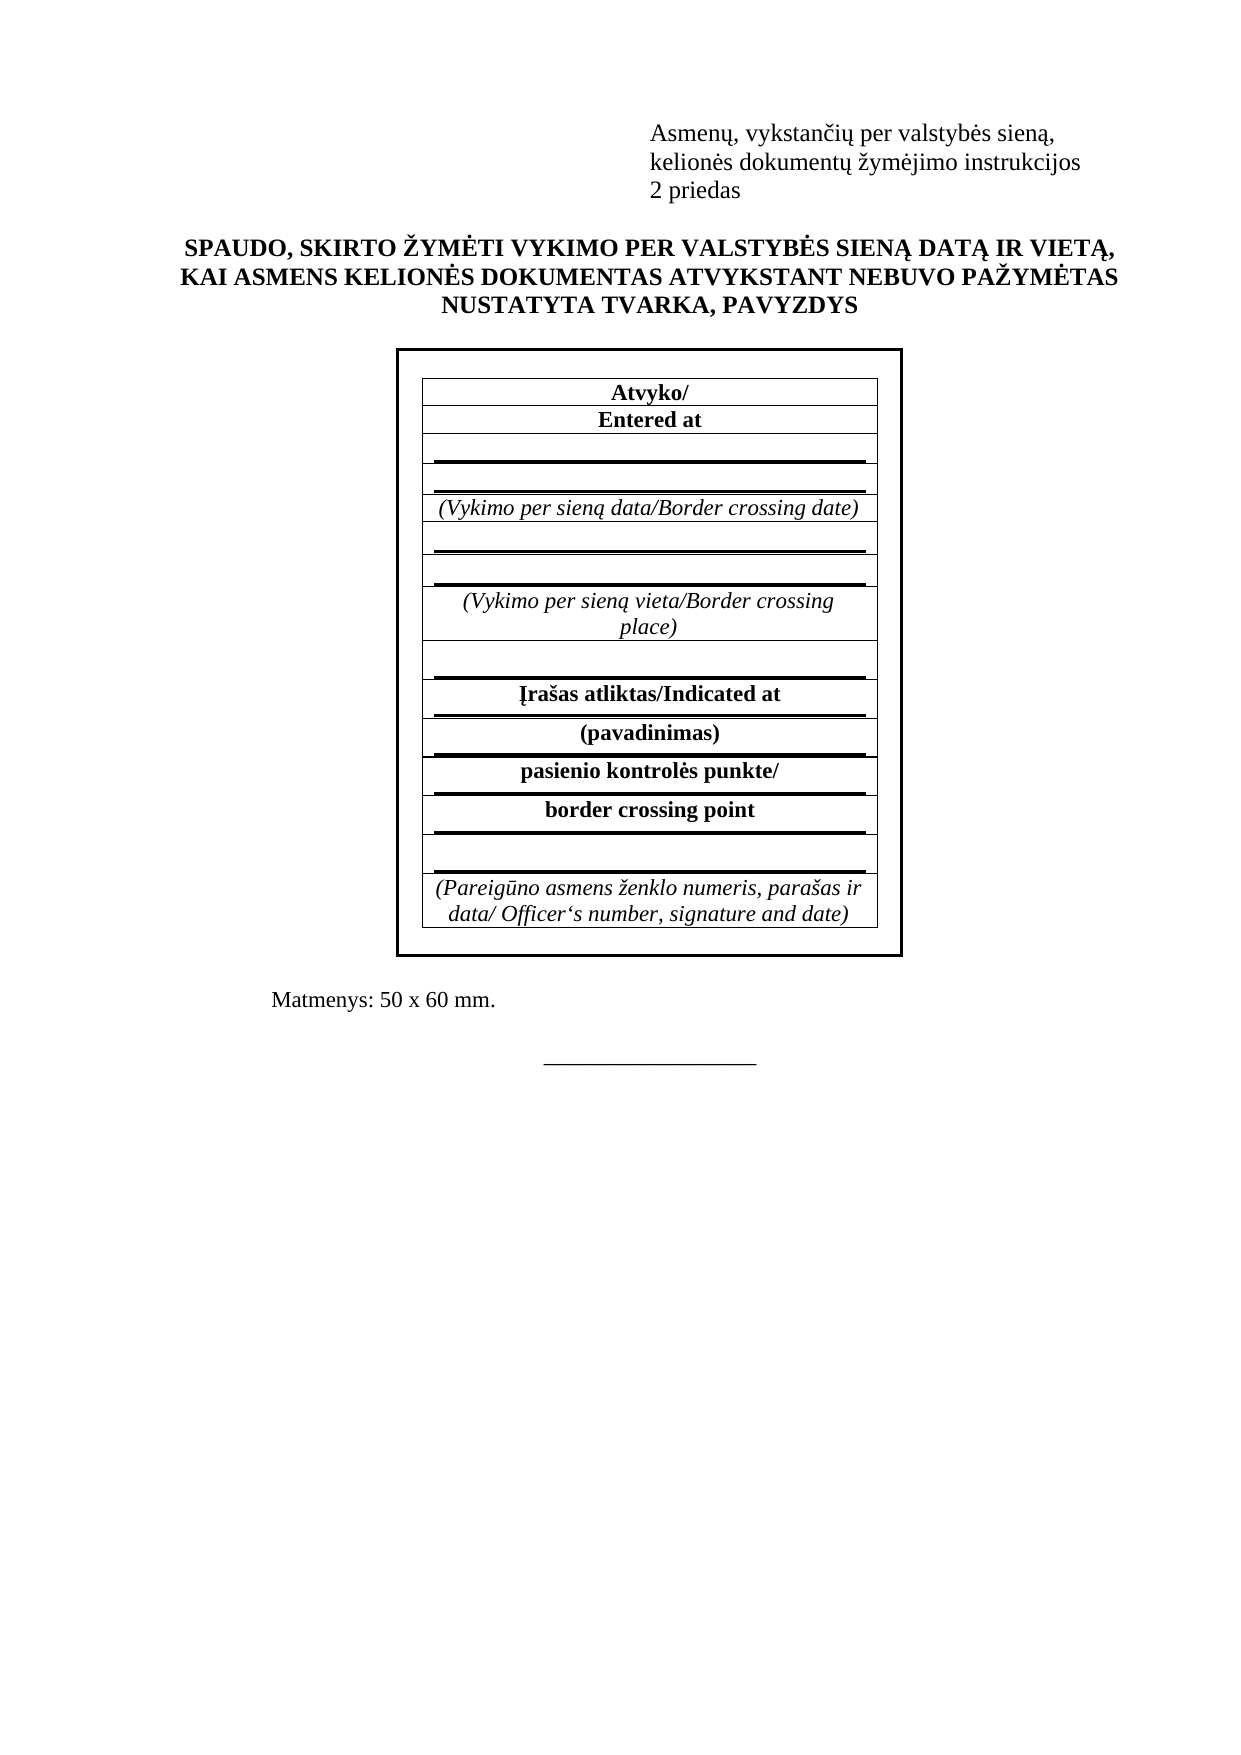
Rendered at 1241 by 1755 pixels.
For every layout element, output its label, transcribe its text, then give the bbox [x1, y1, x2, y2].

table_cell [423, 641, 877, 679]
table_cell (Pareigūno asmens ženklo numeris, parašas ir data/ Officer‘s number, signature and date) [423, 874, 877, 927]
text Spaudo, skirto žymėti vykimo per valstybės sieną datą ir vietą, kai asmens kelionės dokumentas atvykstant nebuvo pažymėtas nustatyta tvarka, pavyzdys [177, 233, 1122, 319]
table_cell (pavadinimas) [423, 719, 877, 756]
table_cell Įrašas atliktas/Indicated at [423, 680, 877, 717]
table_cell [423, 555, 877, 586]
table_cell Entered at [423, 406, 877, 432]
table_cell [399, 378, 422, 927]
table_cell [877, 927, 900, 954]
text 2 priedas [649, 176, 1122, 204]
table_cell [423, 522, 877, 553]
table_cell [423, 434, 877, 463]
table_header [422, 351, 877, 378]
text _________________ [177, 1039, 1122, 1067]
table_cell [878, 378, 900, 927]
text kelionės dokumentų žymėjimo instrukcijos [649, 147, 1122, 176]
table_header [877, 351, 900, 378]
table_cell pasienio kontrolės punkte/ [423, 758, 877, 795]
table_cell Atvyko/ [423, 379, 877, 405]
table_cell [423, 464, 877, 493]
table_cell (Vykimo per sieną vieta/Border crossing place) [423, 587, 877, 640]
table_header [399, 351, 422, 378]
table_cell [399, 927, 422, 954]
table_cell border crossing point [423, 796, 877, 834]
table_cell [423, 835, 877, 873]
text Asmenų, vykstančių per valstybės sieną, [649, 118, 1122, 147]
text Matmenys: 50 x 60 mm. [177, 986, 1122, 1012]
table_cell (Vykimo per sieną data/Border crossing date) [423, 495, 877, 521]
table_cell [422, 928, 877, 954]
